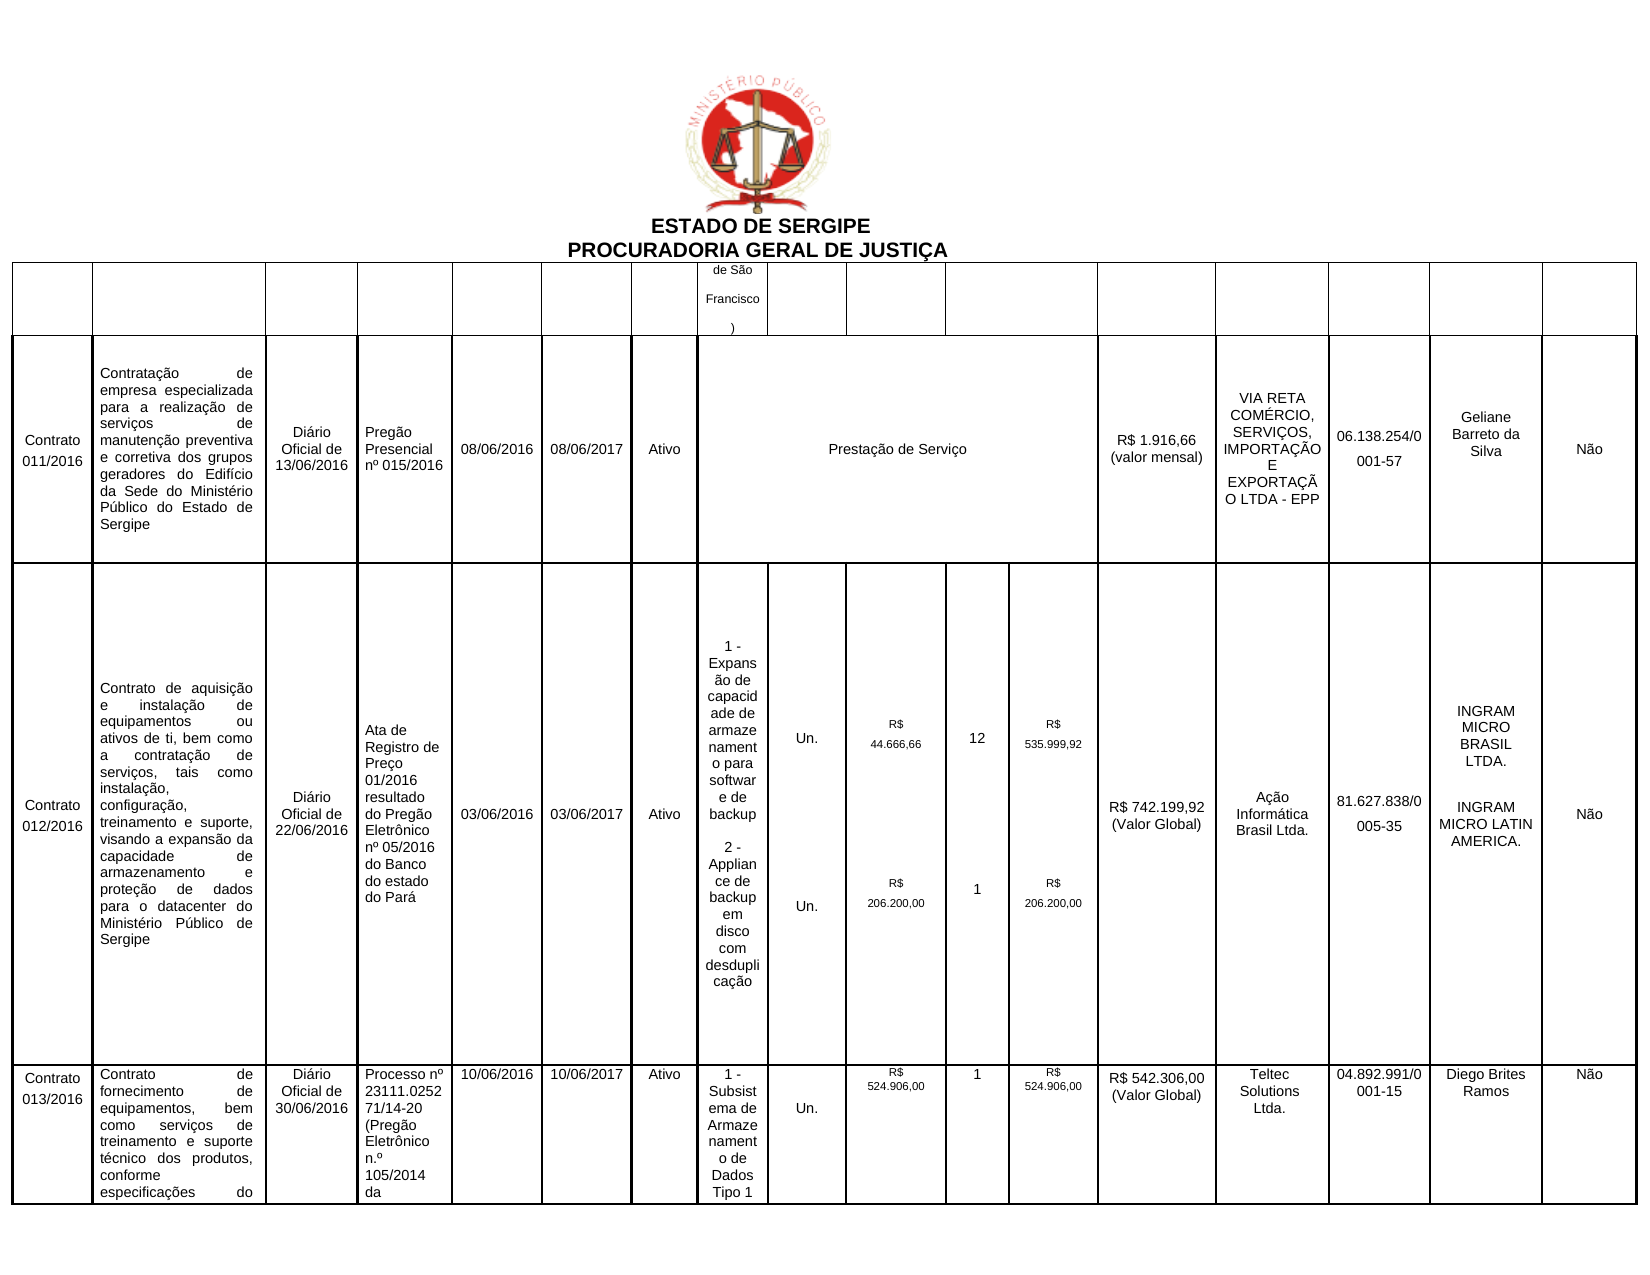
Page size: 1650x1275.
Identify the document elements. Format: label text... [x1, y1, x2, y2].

table_cell Contratação de empresa especializada para a realização de serviços de manutenção preventiva e corretiva dos grupos geradores do Edifício da Sede do Ministério Público do Estado de Sergipe [94, 336, 265, 562]
table_cell [453, 263, 541, 335]
table_cell Diário Oficial de 13/06/2016 [267, 336, 356, 562]
table_cell [1543, 263, 1636, 335]
table_cell R$ 44.666,66 R$ 206.200,00 [847, 564, 945, 1064]
table_cell Un. [769, 1066, 845, 1203]
table_cell Não [1543, 564, 1635, 1064]
table_cell Ação Informática Brasil Ltda. [1217, 564, 1328, 1064]
table_cell R$ 524.906,00 [847, 1066, 945, 1203]
table_cell [13, 263, 92, 335]
table_cell 06.138.254/0001-57 [1330, 336, 1429, 562]
table_cell [1098, 263, 1215, 335]
table_cell Contrato 011/2016 [14, 336, 91, 562]
table_cell 1 -Expansão de capacidade de armazenamento para software de backup 2 - Appliance de backup em disco com desduplicação [699, 564, 767, 1064]
table_cell [1430, 263, 1542, 335]
table_cell Contrato 013/2016 [14, 1066, 91, 1203]
table_cell 1 - Subsistema de Armazenamento de Dados Tipo 1 [699, 1066, 767, 1203]
table_cell Processo nº 23111.025271/14-20 (Pregão Eletrônico n.º 105/2014 da [359, 1066, 451, 1203]
table_cell Diário Oficial de 30/06/2016 [267, 1066, 356, 1203]
table_cell 81.627.838/0005-35 [1330, 564, 1429, 1064]
table_cell [93, 263, 265, 335]
table_cell Ativo [633, 1066, 696, 1203]
table_cell 12 1 [947, 564, 1008, 1064]
table_cell R$ 542.306,00 (Valor Global) [1099, 1066, 1215, 1203]
table_cell Contrato de aquisição e instalação de equipamentos ou ativos de ti, bem como a contratação de serviços, tais como instalação, configuração, treinamento e suporte, visando a expansão da capacidade de armazenamento e proteção de dados para o datacenter do Ministério Público de Sergipe [94, 564, 265, 1064]
table_cell 10/06/2017 [543, 1066, 630, 1203]
table_cell Contrato de fornecimento de equipamentos, bem como serviços de treinamento e suporte técnico dos produtos, conforme especificações do [94, 1066, 265, 1203]
table_cell 10/06/2016 [453, 1066, 541, 1203]
table_cell 03/06/2016 [453, 564, 541, 1064]
table_cell R$ 524.906,00 [1010, 1066, 1097, 1203]
table_cell Não [1543, 336, 1635, 562]
table_cell 08/06/2016 [453, 336, 541, 562]
table_cell Prestação de Serviço [699, 336, 1097, 562]
table_cell Contrato 012/2016 [14, 564, 91, 1064]
table_cell Teltec Solutions Ltda. [1217, 1066, 1328, 1203]
table_cell [358, 263, 452, 335]
table_cell Não [1543, 1066, 1635, 1203]
table_cell Pregão Presencial nº 015/2016 [359, 336, 451, 562]
table_cell 03/06/2017 [543, 564, 630, 1064]
table_cell [768, 263, 846, 335]
table_cell 08/06/2017 [543, 336, 630, 562]
table_cell Un. Un. [769, 564, 845, 1064]
table_cell [542, 263, 631, 335]
table_cell de São Francisco) [698, 263, 767, 335]
table_cell R$ 742.199,92 (Valor Global) [1099, 564, 1215, 1064]
table_cell [266, 263, 357, 335]
table_cell Ata de Registro de Preço 01/2016 resultado do Pregão Eletrônico nº 05/2016 do Banco do estado do Pará [359, 564, 451, 1064]
table_cell Ativo [633, 564, 696, 1064]
table_cell [946, 263, 1097, 335]
table_cell 04.892.991/0001-15 [1330, 1066, 1429, 1203]
table_cell 1 [947, 1066, 1008, 1203]
table_cell [632, 263, 697, 335]
table_cell INGRAM MICRO BRASIL LTDA. INGRAM MICRO LATIN AMERICA. [1431, 564, 1541, 1064]
table_cell Geliane Barreto da Silva [1431, 336, 1541, 562]
table_cell R$ 535.999,92 R$ 206.200,00 [1010, 564, 1097, 1064]
table_cell Ativo [633, 336, 696, 562]
table_cell VIA RETA COMÉRCIO, SERVIÇOS, IMPORTAÇÃO E EXPORTAÇÃO LTDA - EPP [1217, 336, 1328, 562]
table_cell Diário Oficial de 22/06/2016 [267, 564, 356, 1064]
table_cell [847, 263, 945, 335]
table_cell Diego Brites Ramos [1431, 1066, 1541, 1203]
table_cell [1329, 263, 1429, 335]
table_cell [1216, 263, 1328, 335]
table_cell R$ 1.916,66 (valor mensal) [1099, 336, 1215, 562]
